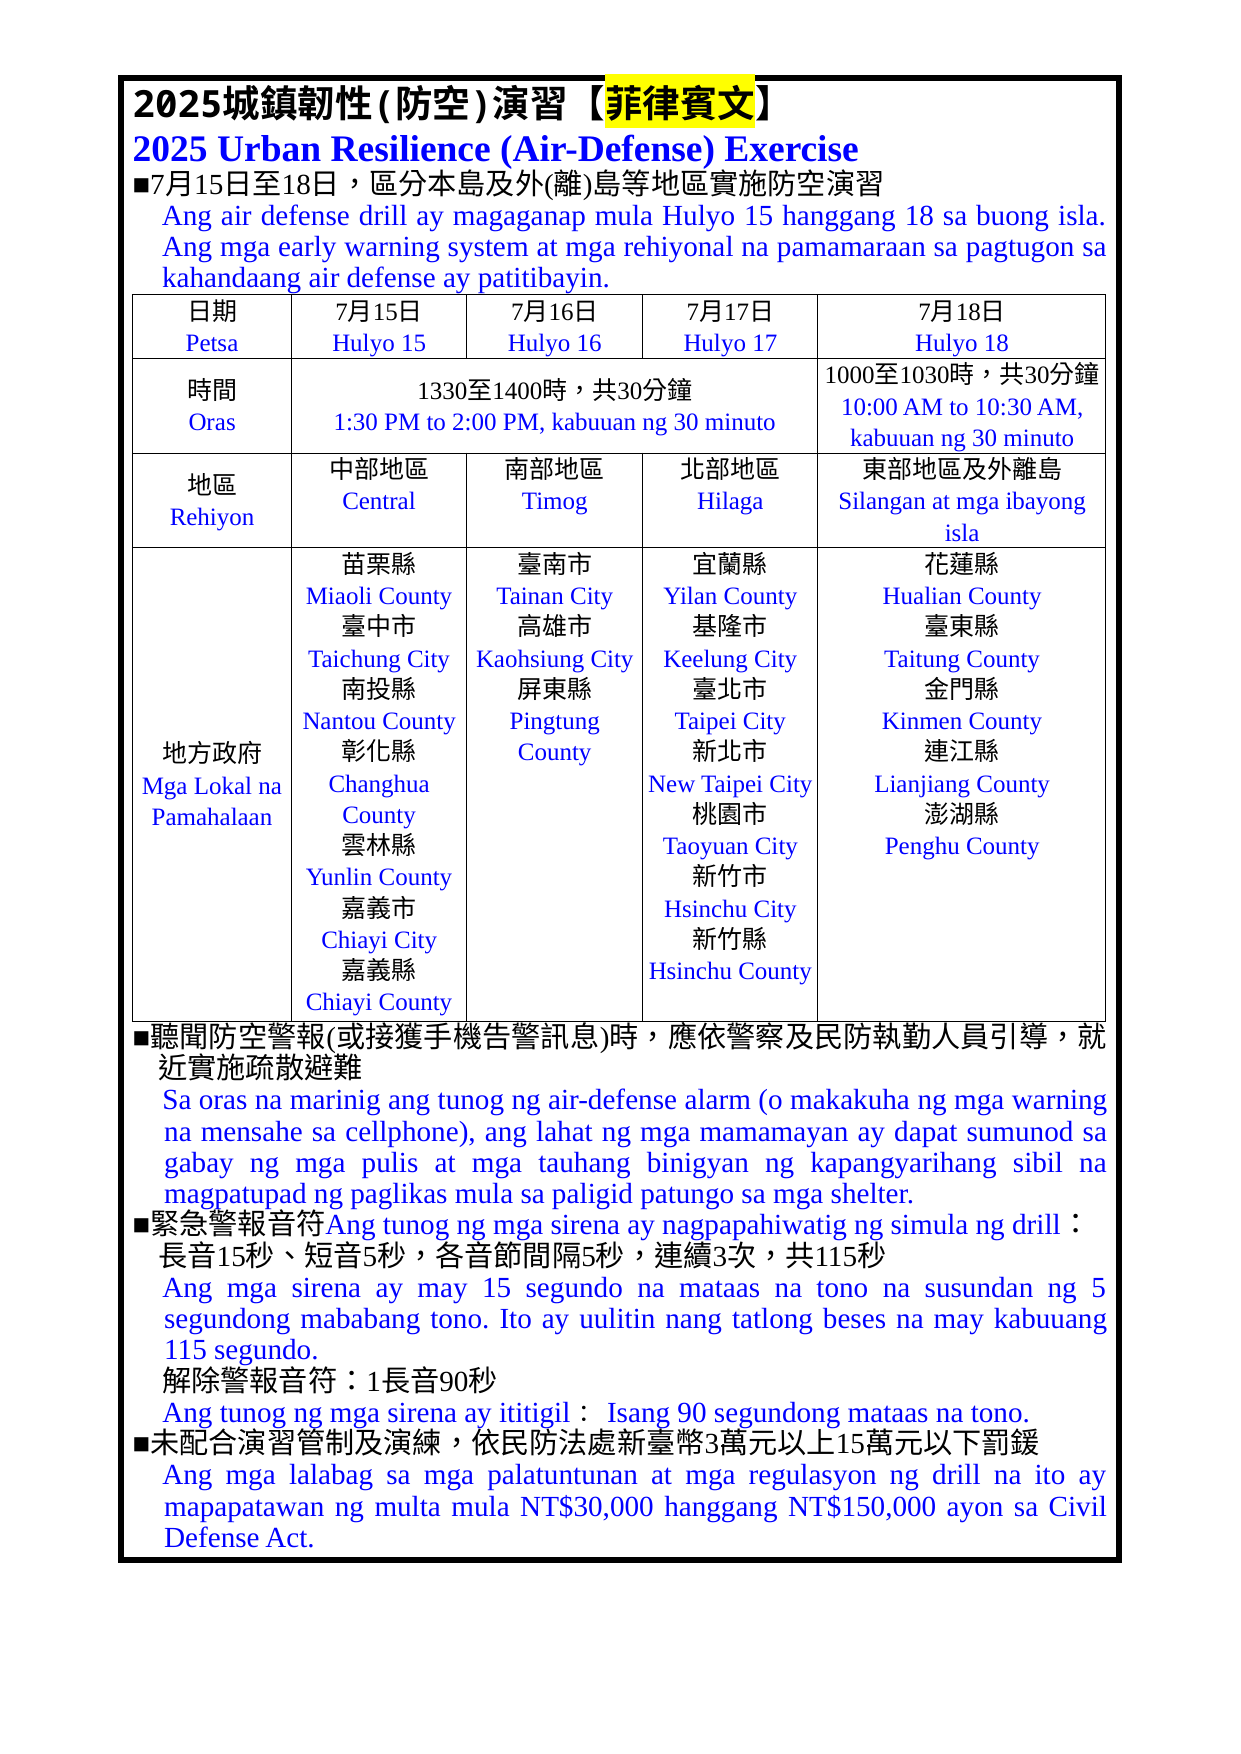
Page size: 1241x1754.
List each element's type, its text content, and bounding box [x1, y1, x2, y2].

table_cell 宜蘭縣 Yilan County 基隆市 Keelung City 臺北市 Taipei City 新北市 New Taipei City 桃園市 Taoyuan City 新竹市 Hsinchu City 新竹縣 Hsinchu County [643, 548, 817, 1021]
table_cell 花蓮縣 Hualian County 臺東縣 Taitung County 金門縣 Kinmen County 連江縣 Lianjiang County 澎湖縣 Penghu County [818, 548, 1105, 1021]
table_header 日期 Petsa [133, 295, 291, 358]
table_cell 北部地區 Hilaga [643, 454, 817, 547]
table_header 7月16日 Hulyo 16 [467, 295, 642, 358]
table_cell 苗栗縣 Miaoli County 臺中市 Taichung City 南投縣 Nantou County 彰化縣 Changhua County 雲林縣 Yunlin County 嘉義市 Chiayi City 嘉義縣 Chiayi County [292, 548, 466, 1021]
table_cell 1330至1400時，共30分鐘 1:30 PM to 2:00 PM, kabuuan ng 30 minuto [292, 359, 817, 452]
table_cell 東部地區及外離島 Silangan at mga ibayong isla [818, 454, 1105, 547]
table_header 2025城鎮韌性(防空)演習【菲律賓文】 2025 Urban Resilience (Air-Defense) Exercise ■7月15日至18日，區分本島及外(離)島等地區實施防空演習 Ang air defense drill ay magaganap mula Hulyo 15 hanggang 18 sa buong isla. Ang mga early warning system at mga rehiyonal na pamamaraan sa pagtugon sa kahandaang air defense ay patitibayin. ■聽聞防空警報(或接獲手機告警訊息)時，應依警察及民防執勤人員引導，就近實施疏散避難 Sa oras na marinig ang tunog ng air-defense alarm (o makakuha ng mga warning na mensahe sa cellphone), ang lahat ng mga mamamayan ay dapat sumunod sa gabay ng mga pulis at mga tauhang binigyan ng kapangyarihang sibil na magpatupad ng paglikas mula sa paligid patungo sa mga shelter. ■緊急警報音符Ang tunog ng mga sirena ay nagpapahiwatig ng simula ng drill： 長音15秒、短音5秒，各音節間隔5秒，連續3次，共115秒 Ang mga sirena ay may 15 segundo na mataas na tono na susundan ng 5 segundong mababang tono. Ito ay uulitin nang tatlong beses na may kabuuang 115 segundo. 解除警報音符：1長音90秒 Ang tunog ng mga sirena ay ititigil ：Isang 90 segundong mataas na tono. ■未配合演習管制及演練，依民防法處新臺幣3萬元以上15萬元以下罰鍰 Ang mga lalabag sa mga palatuntunan at mga regulasyon ng drill na ito ay mapapatawan ng multa mula NT$30,000 hanggang NT$150,000 ayon sa Civil Defense Act. [124, 81, 1116, 1557]
table_cell 南部地區 Timog [467, 454, 642, 547]
table_header 7月18日 Hulyo 18 [818, 295, 1105, 358]
table_cell 時間 Oras [133, 359, 291, 452]
table_cell 地區 Rehiyon [133, 454, 291, 547]
table_cell 地方政府 Mga Lokal na Pamahalaan [133, 548, 291, 1021]
table_cell 中部地區 Central [292, 454, 466, 547]
table_header 7月17日 Hulyo 17 [643, 295, 817, 358]
table_cell 1000至1030時，共30分鐘 10:00 AM to 10:30 AM, kabuuan ng 30 minuto [818, 359, 1105, 452]
table_cell 臺南市 Tainan City 高雄市 Kaohsiung City 屏東縣 Pingtung County [467, 548, 642, 1021]
table_header 7月15日 Hulyo 15 [292, 295, 466, 358]
